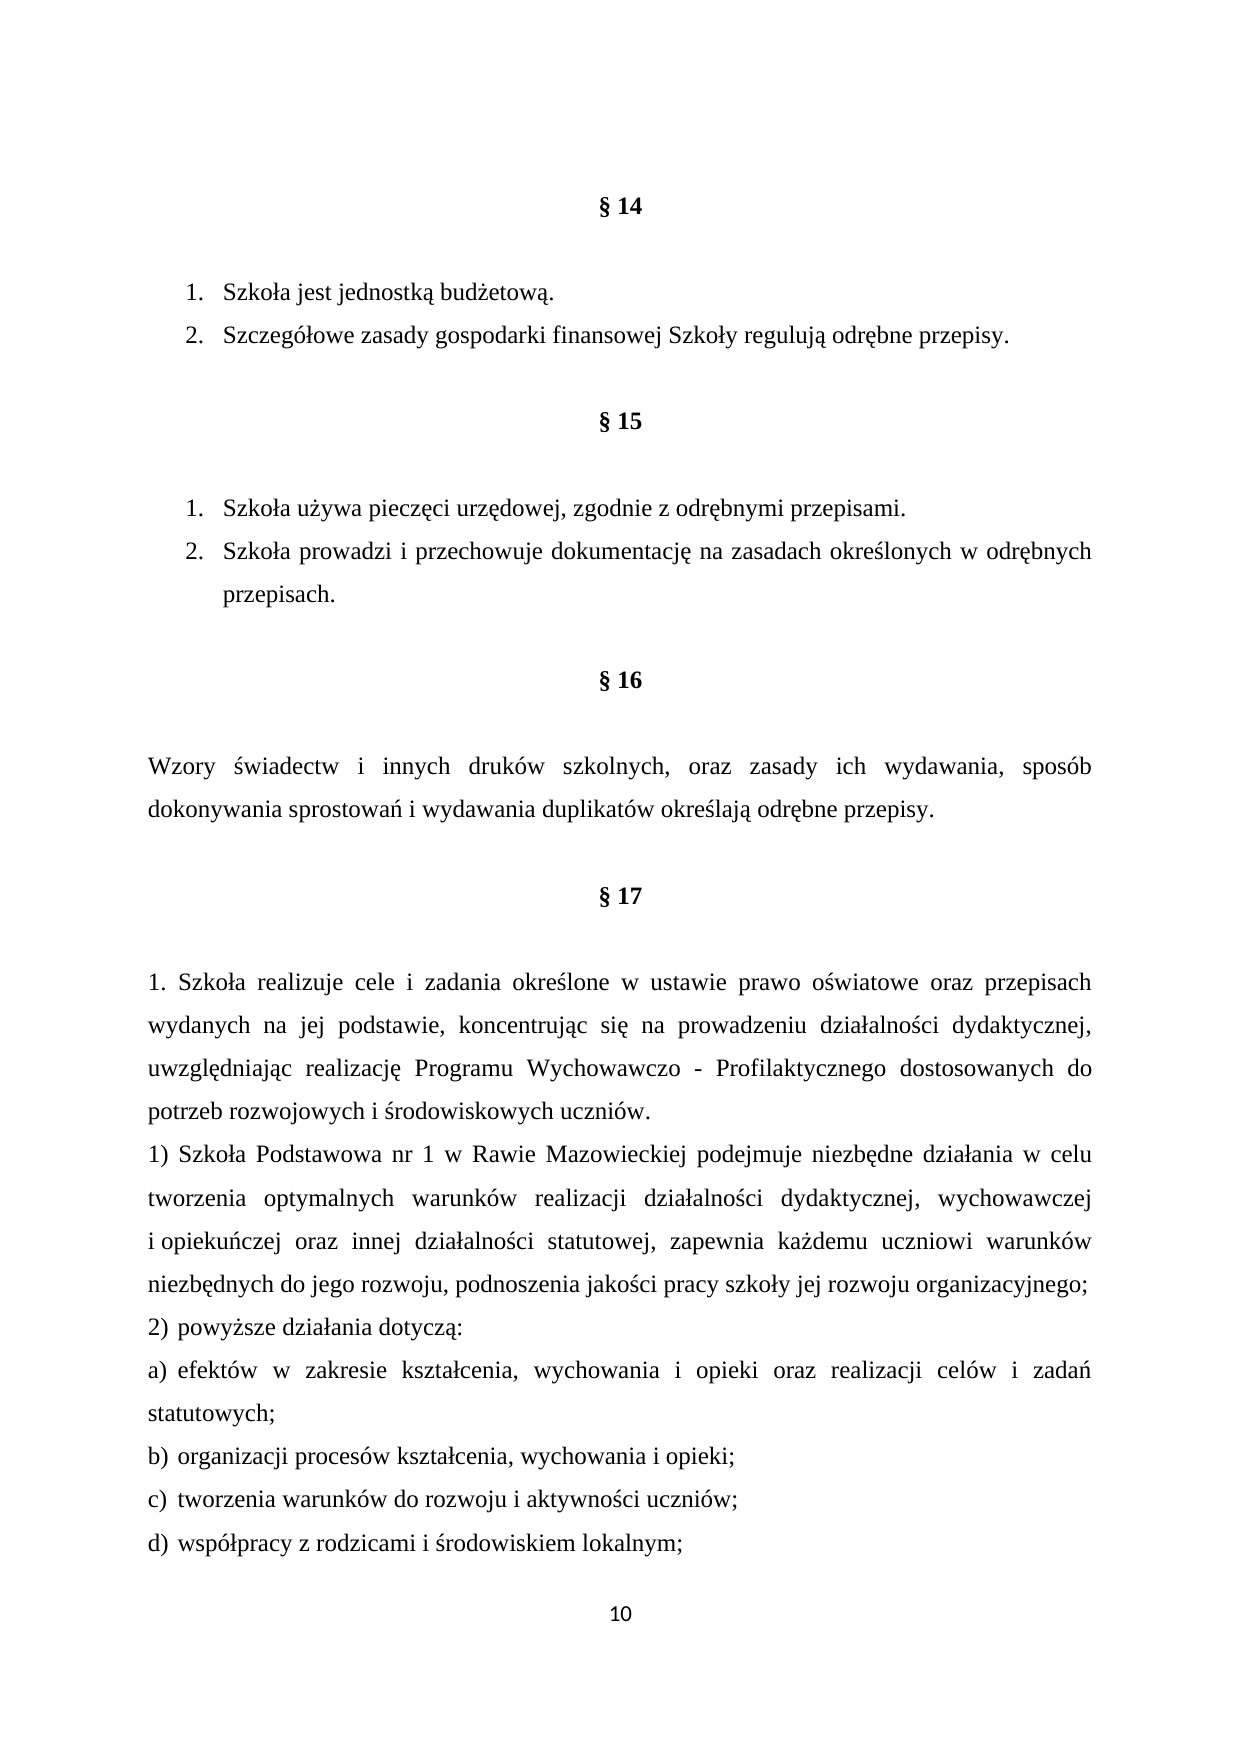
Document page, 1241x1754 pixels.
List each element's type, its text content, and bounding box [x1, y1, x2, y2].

subtitle § 17 [148, 881, 1093, 909]
text 1. Szkoła realizuje cele i zadania określone w ustawie prawo oświatowe oraz przepisach wydanych na jej podstawie, koncentrując się na prowadzeniu działalności dydaktycznej, uwzględniając realizację Programu Wychowawczo - Profilaktycznego dostosowanych do potrzeb rozwojowych i środowiskowych uczniów. [148, 967, 1093, 1125]
list współpracy z rodzicami i środowiskiem lokalnym; [148, 1528, 1093, 1556]
list organizacji procesów kształcenia, wychowania i opieki; [148, 1441, 1093, 1470]
list Szkoła prowadzi i przechowuje dokumentację na zasadach określonych w odrębnych przepisach. [185, 536, 1093, 608]
list tworzenia warunków do rozwoju i aktywności uczniów; [148, 1484, 1093, 1513]
list Szczegółowe zasady gospodarki finansowej Szkoły regulują odrębne przepisy. [185, 320, 1093, 349]
list Szkoła używa pieczęci urzędowej, zgodnie z odrębnymi przepisami. [185, 493, 1093, 521]
text § 16 [148, 665, 1093, 694]
list powyższe działania dotyczą: [148, 1312, 1093, 1341]
list efektów w zakresie kształcenia, wychowania i opieki oraz realizacji celów i zadań statutowych; [148, 1355, 1093, 1427]
list Szkoła jest jednostką budżetową. [185, 277, 1093, 306]
text 1) Szkoła Podstawowa nr 1 w Rawie Mazowieckiej podejmuje niezbędne działania w celu tworzenia optymalnych warunków realizacji działalności dydaktycznej, wychowawczej i opiekuńczej oraz innej działalności statutowej, zapewnia każdemu uczniowi warunków niezbędnych do jego rozwoju, podnoszenia jakości pracy szkoły jej rozwoju organizacyjnego; [148, 1139, 1093, 1298]
text § 15 [148, 406, 1093, 435]
text § 14 [148, 191, 1093, 219]
text Wzory świadectw i innych druków szkolnych, oraz zasady ich wydawania, sposób dokonywania sprostowań i wydawania duplikatów określają odrębne przepisy. [148, 751, 1093, 823]
